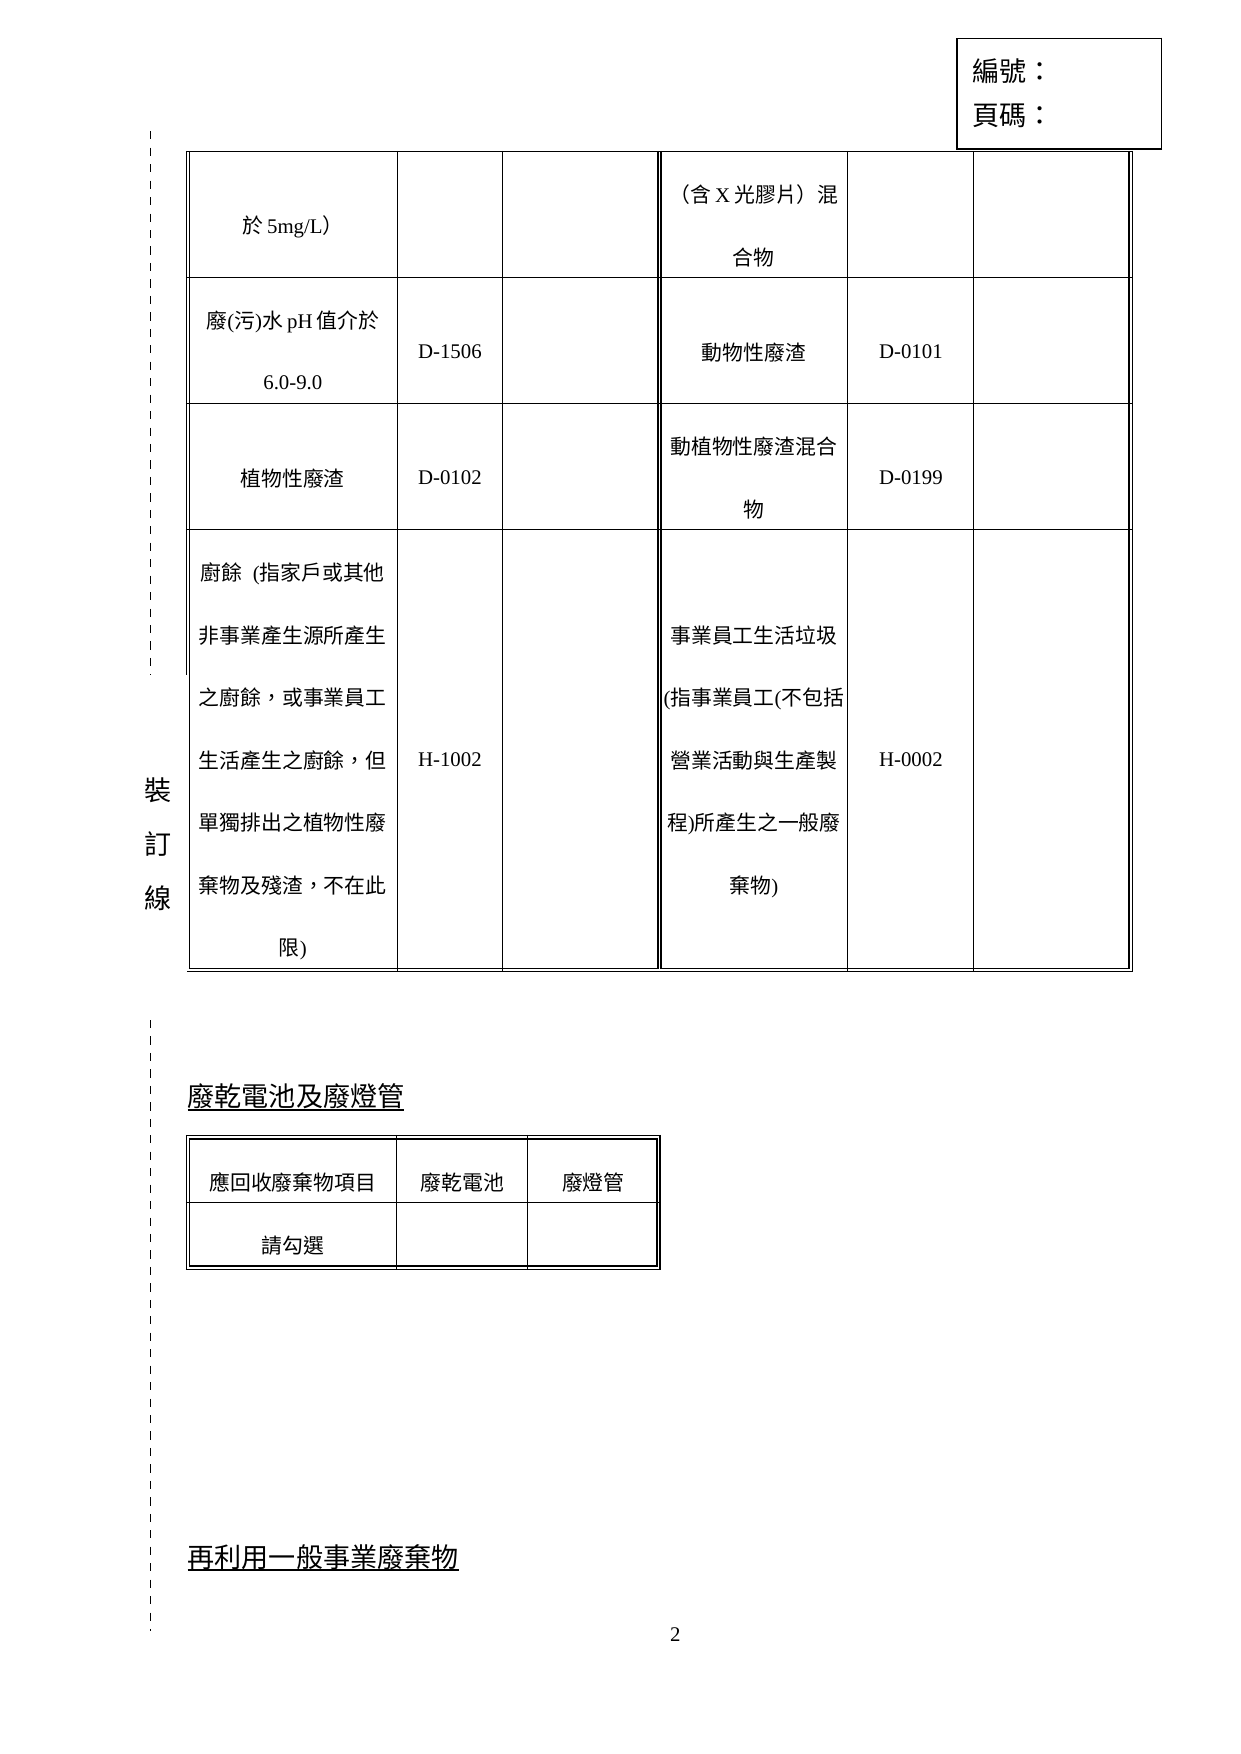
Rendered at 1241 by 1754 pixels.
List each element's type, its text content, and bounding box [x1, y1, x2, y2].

table_cell [503, 404, 657, 529]
table_cell [503, 278, 657, 403]
table_cell [974, 152, 1128, 277]
table_header 廢燈管 [528, 1140, 656, 1202]
table_cell （含X光膠片）混合物 [662, 152, 847, 277]
table_cell 於5mg/L） [190, 152, 397, 277]
table_cell [974, 404, 1128, 529]
table_header 廢乾電池 [397, 1140, 527, 1202]
table_cell 動物性廢渣 [662, 278, 847, 403]
table_cell [974, 278, 1128, 403]
table_cell [503, 152, 657, 277]
table_cell [528, 1203, 656, 1265]
table_cell D-0101 [848, 278, 973, 403]
table_cell [503, 530, 657, 967]
table_cell 廚餘 (指家戶或其他非事業產生源所產生之廚餘，或事業員工生活產生之廚餘，但單獨排出之植物性廢棄物及殘渣，不在此限) [190, 530, 397, 967]
table_cell 事業員工生活垃圾 (指事業員工(不包括營業活動與生產製程)所產生之一般廢棄物) [662, 530, 847, 967]
table_cell 植物性廢渣 [190, 404, 397, 529]
text 廢乾電池及廢燈管 [187, 1053, 1162, 1116]
table_cell [848, 152, 973, 277]
table_cell D-1506 [398, 278, 502, 403]
table_cell 動植物性廢渣混合物 [662, 404, 847, 529]
table_cell D-0102 [398, 404, 502, 529]
table_cell [397, 1203, 527, 1265]
table_cell D-0199 [848, 404, 973, 529]
table_header 應回收廢棄物項目 [190, 1140, 396, 1202]
text 再利用一般事業廢棄物 [187, 1514, 1162, 1576]
table_cell [974, 530, 1128, 967]
table_cell 廢(污)水pH值介於6.0-9.0 [190, 278, 397, 403]
table_cell [398, 152, 502, 277]
table_cell H-0002 [848, 530, 973, 967]
table_cell H-1002 [398, 530, 502, 967]
table_cell 請勾選 [190, 1203, 396, 1265]
